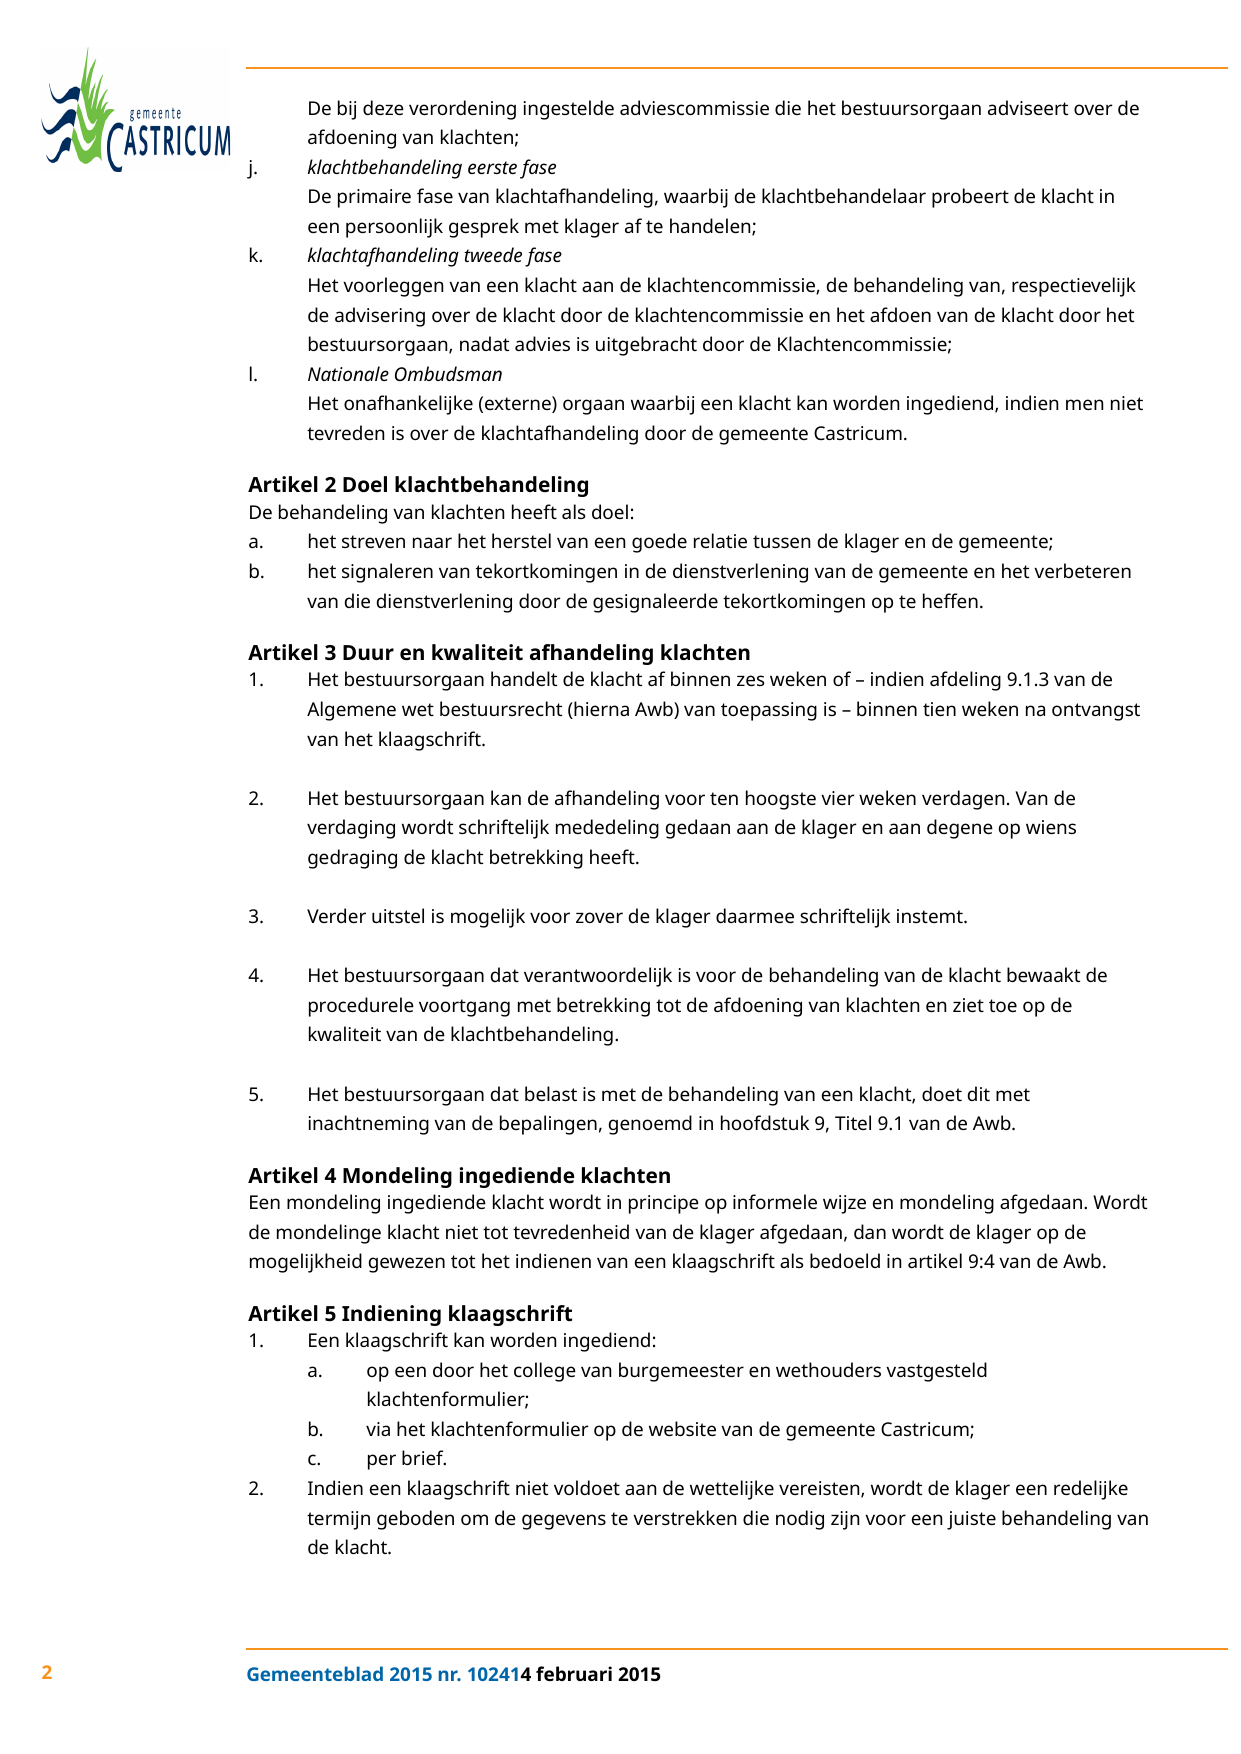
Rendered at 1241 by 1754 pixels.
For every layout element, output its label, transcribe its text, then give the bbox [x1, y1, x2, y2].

list per brief. [307, 1446, 1152, 1471]
list De bij deze verordening ingestelde adviescommissie die het bestuursorgaan adviseert over de afdoening van klachten; [248, 95, 1152, 150]
list Het onafhankelijke (externe) orgaan waarbij een klacht kan worden ingediend, indien men niet tevreden is over de klachtafhandeling door de gemeente Castricum. [248, 391, 1152, 446]
list Verder uitstel is mogelijk voor zover de klager daarmee schriftelijk instemt. [248, 903, 1152, 929]
picture [41, 47, 231, 172]
text Een mondeling ingediende klacht wordt in principe op informele wijze en mondeling afgedaan. Wordt de mondelinge klacht niet tot tevredenheid van de klager afgedaan, dan wordt de klager op de mogelijkheid gewezen tot het indienen van een klaagschrift als bedoeld in artikel 9:4 van de Awb. [248, 1189, 1152, 1274]
list Het bestuursorgaan kan de afhandeling voor ten hoogste vier weken verdagen. Van de verdaging wordt schriftelijk mededeling gedaan aan de klager en aan degene op wiens gedraging de klacht betrekking heeft. [248, 785, 1152, 870]
list Het bestuursorgaan handelt de klacht af binnen zes weken of – indien afdeling 9.1.3 van de Algemene wet bestuursrecht (hierna Awb) van toepassing is – binnen tien weken na ontvangst van het klaagschrift. [248, 667, 1152, 752]
text Artikel 3 Duur en kwaliteit afhandeling klachten [248, 638, 1152, 667]
list Het voorleggen van een klacht aan de klachtencommissie, de behandeling van, respectievelijk de advisering over de klacht door de klachtencommissie en het afdoen van de klacht door het bestuursorgaan, nadat advies is uitgebracht door de Klachtencommissie; [248, 272, 1152, 357]
text Artikel 2 Doel klachtbehandeling [248, 471, 1152, 499]
text De behandeling van klachten heeft als doel: [248, 499, 1152, 525]
list Het bestuursorgaan dat verantwoordelijk is voor de behandeling van de klacht bewaakt de procedurele voortgang met betrekking tot de afdoening van klachten en ziet toe op de kwaliteit van de klachtbehandeling. [248, 962, 1152, 1047]
text Artikel 5 Indiening klaagschrift [248, 1299, 1152, 1327]
list Nationale Ombudsman [248, 361, 1152, 387]
list het streven naar het herstel van een goede relatie tussen de klager en de gemeente; [248, 529, 1152, 554]
list klachtbehandeling eerste fase [248, 154, 1152, 180]
list op een door het college van burgemeester en wethouders vastgesteld klachtenformulier; [307, 1357, 1152, 1412]
list Indien een klaagschrift niet voldoet aan de wettelijke vereisten, wordt de klager een redelijke termijn geboden om de gegevens te verstrekken die nodig zijn voor een juiste behandeling van de klacht. [248, 1475, 1152, 1560]
list klachtafhandeling tweede fase [248, 243, 1152, 268]
list De primaire fase van klachtafhandeling, waarbij de klachtbehandelaar probeert de klacht in een persoonlijk gesprek met klager af te handelen; [248, 183, 1152, 239]
list het signaleren van tekortkomingen in de dienstverlening van de gemeente en het verbeteren van die dienstverlening door de gesignaleerde tekortkomingen op te heffen. [248, 558, 1152, 613]
list Het bestuursorgaan dat belast is met de behandeling van een klacht, doet dit met inachtneming van de bepalingen, genoemd in hoofdstuk 9, Titel 9.1 van de Awb. [248, 1081, 1152, 1136]
text Artikel 4 Mondeling ingediende klachten [248, 1161, 1152, 1189]
list Een klaagschrift kan worden ingediend: [248, 1327, 1152, 1353]
list via het klachtenformulier op de website van de gemeente Castricum; [307, 1416, 1152, 1442]
